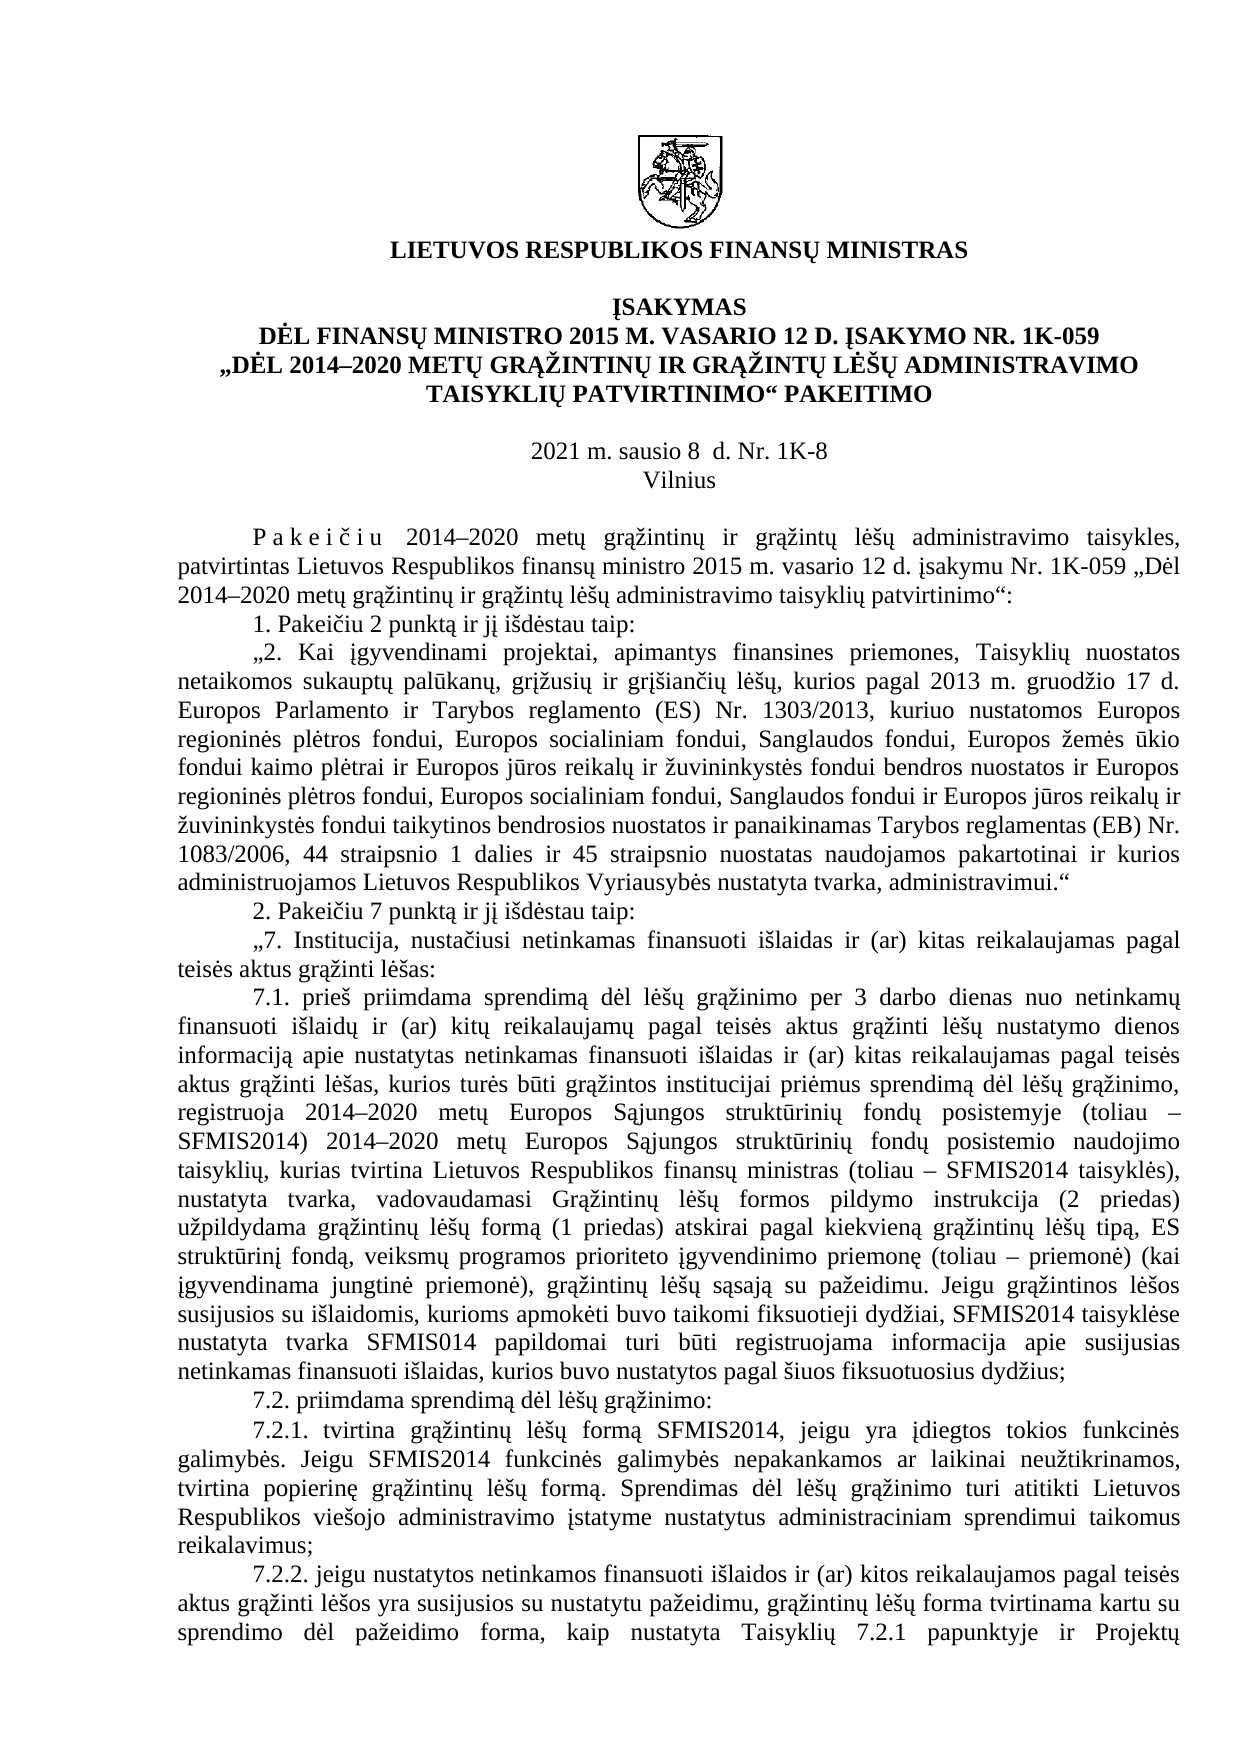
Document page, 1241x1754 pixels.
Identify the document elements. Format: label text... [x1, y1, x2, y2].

text DĖL FINANSŲ MINISTRO 2015 M. VASARIO 12 D. ĮSAKYMO NR. 1K-059 [177, 321, 1181, 350]
text 7.2.1. tvirtina grąžintinų lėšų formą SFMIS2014, jeigu yra įdiegtos tokios funkcinės galimybės. Jeigu SFMIS2014 funkcinės galimybės nepakankamos ar laikinai neužtikrinamos, tvirtina popierinę grąžintinų lėšų formą. Sprendimas dėl lėšų grąžinimo turi atitikti Lietuvos Respublikos viešojo administravimo įstatyme nustatytus administraciniam sprendimui taikomus reikalavimus; [177, 1414, 1181, 1559]
text ĮSAKYMAS [177, 292, 1181, 321]
text „2. Kai įgyvendinami projektai, apimantys finansines priemones, Taisyklių nuostatos netaikomos sukauptų palūkanų, grįžusių ir grįšiančių lėšų, kurios pagal 2013 m. gruodžio 17 d. Europos Parlamento ir Tarybos reglamento (ES) Nr. 1303/2013, kuriuo nustatomos Europos regioninės plėtros fondui, Europos socialiniam fondui, Sanglaudos fondui, Europos žemės ūkio fondui kaimo plėtrai ir Europos jūros reikalų ir žuvininkystės fondui bendros nuostatos ir Europos regioninės plėtros fondui, Europos socialiniam fondui, Sanglaudos fondui ir Europos jūros reikalų ir žuvininkystės fondui taikytinos bendrosios nuostatos ir panaikinamas Tarybos reglamentas (EB) Nr. 1083/2006, 44 straipsnio 1 dalies ir 45 straipsnio nuostatas naudojamos pakartotinai ir kurios administruojamos Lietuvos Respublikos Vyriausybės nustatyta tvarka, administravimui.“ [177, 637, 1181, 896]
text 2. Pakeičiu 7 punktą ir jį išdėstau taip: [177, 896, 1181, 925]
text 7.1. prieš priimdama sprendimą dėl lėšų grąžinimo per 3 darbo dienas nuo netinkamų finansuoti išlaidų ir (ar) kitų reikalaujamų pagal teisės aktus grąžinti lėšų nustatymo dienos informaciją apie nustatytas netinkamas finansuoti išlaidas ir (ar) kitas reikalaujamas pagal teisės aktus grąžinti lėšas, kurios turės būti grąžintos institucijai priėmus sprendimą dėl lėšų grąžinimo, registruoja 2014–2020 metų Europos Sąjungos struktūrinių fondų posistemyje (toliau – SFMIS2014) 2014–2020 metų Europos Sąjungos struktūrinių fondų posistemio naudojimo taisyklių, kurias tvirtina Lietuvos Respublikos finansų ministras (toliau – SFMIS2014 taisyklės), nustatyta tvarka, vadovaudamasi Grąžintinų lėšų formos pildymo instrukcija (2 priedas) užpildydama grąžintinų lėšų formą (1 priedas) atskirai pagal kiekvieną grąžintinų lėšų tipą, ES struktūrinį fondą, veiksmų programos prioriteto įgyvendinimo priemonę (toliau – priemonė) (kai įgyvendinama jungtinė priemonė), grąžintinų lėšų sąsają su pažeidimu. Jeigu grąžintinos lėšos susijusios su išlaidomis, kurioms apmokėti buvo taikomi fiksuotieji dydžiai, SFMIS2014 taisyklėse nustatyta tvarka SFMIS014 papildomai turi būti registruojama informacija apie susijusias netinkamas finansuoti išlaidas, kurios buvo nustatytos pagal šiuos fiksuotuosius dydžius; [177, 982, 1181, 1385]
text LIETUVOS RESPUBLIKOS FINANSŲ MINISTRAS [177, 235, 1181, 264]
text Pakeičiu 2014–2020 metų grąžintinų ir grąžintų lėšų administravimo taisykles, patvirtintas Lietuvos Respublikos finansų ministro 2015 m. vasario 12 d. įsakymu Nr. 1K-059 „Dėl 2014–2020 metų grąžintinų ir grąžintų lėšų administravimo taisyklių patvirtinimo“: [177, 522, 1181, 609]
text 2021 m. sausio 8 d. Nr. 1K-8 [177, 436, 1181, 465]
text Vilnius [177, 465, 1181, 494]
text 1. Pakeičiu 2 punktą ir jį išdėstau taip: [177, 609, 1181, 637]
text „7. Institucija, nustačiusi netinkamas finansuoti išlaidas ir (ar) kitas reikalaujamas pagal teisės aktus grąžinti lėšas: [177, 925, 1181, 982]
text „DĖL 2014–2020 METŲ GRĄŽINTINŲ IR GRĄŽINTŲ LĖŠŲ ADMINISTRAVIMO TAISYKLIŲ PATVIRTINIMO“ PAKEITIMO [177, 350, 1181, 407]
text 7.2. priimdama sprendimą dėl lėšų grąžinimo: [177, 1385, 1181, 1414]
text 7.2.2. jeigu nustatytos netinkamos finansuoti išlaidos ir (ar) kitos reikalaujamos pagal teisės aktus grąžinti lėšos yra susijusios su nustatytu pažeidimu, grąžintinų lėšų forma tvirtinama kartu su sprendimo dėl pažeidimo forma, kaip nustatyta Taisyklių 7.2.1 papunktyje ir Projektų [177, 1559, 1181, 1646]
